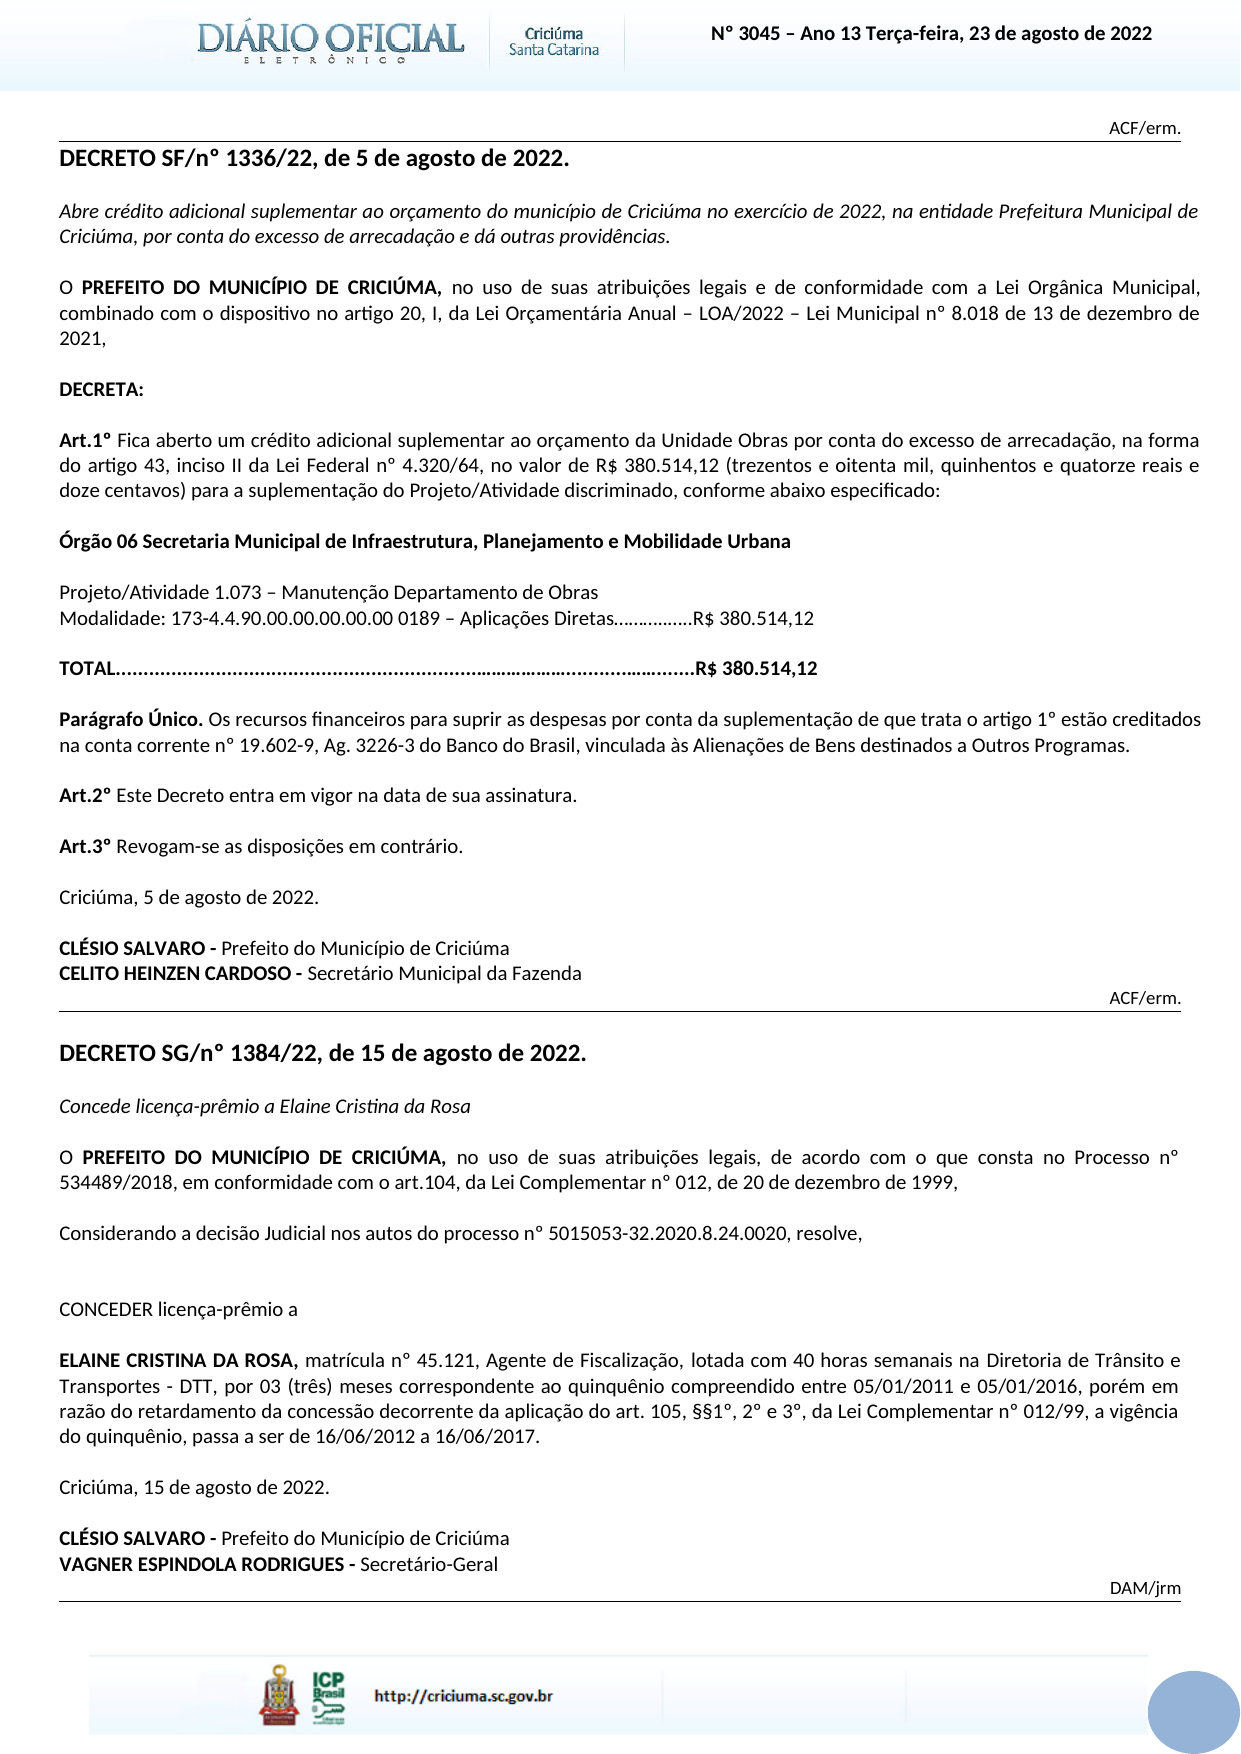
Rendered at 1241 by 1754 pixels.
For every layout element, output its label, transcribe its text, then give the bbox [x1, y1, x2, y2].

text CELITO HEINZEN CARDOSO - Secretário Municipal da Fazenda [59, 961, 1181, 986]
text Órgão 06 Secretaria Municipal de Infraestrutura, Planejamento e Mobilidade Urbana [59, 528, 1203, 554]
text Criciúma, 15 de agosto de 2022. [59, 1474, 1181, 1500]
text VAGNER ESPINDOLA RODRIGUES - Secretário-Geral [59, 1551, 1181, 1576]
text Art.3º Revogam-se as disposições em contrário. [59, 833, 1203, 859]
text O PREFEITO DO MUNICÍPIO DE CRICIÚMA, no uso de suas atribuições legais, de acordo com o que consta no Processo nº 534489/2018, em conformidade com o art.104, da Lei Complementar nº 012, de 20 de dezembro de 1999, [59, 1144, 1181, 1195]
text ACF/erm. [59, 116, 1181, 141]
text CONCEDER licença-prêmio a [59, 1297, 1181, 1322]
text Art.1º Fica aberto um crédito adicional suplementar ao orçamento da Unidade Obras por conta do excesso de arrecadação, na forma do artigo 43, inciso II da Lei Federal nº 4.320/64, no valor de R$ 380.514,12 (trezentos e oitenta mil, quinhentos e quatorze reais e doze centavos) para a suplementação do Projeto/Atividade discriminado, conforme abaixo especificado: [59, 427, 1203, 503]
text Projeto/Atividade 1.073 – Manutenção Departamento de Obras [59, 579, 1203, 605]
text Art.2º Este Decreto entra em vigor na data de sua assinatura. [59, 783, 1203, 808]
text CLÉSIO SALVARO - Prefeito do Município de Criciúma [59, 935, 1181, 961]
text Concede licença-prêmio a Elaine Cristina da Rosa [59, 1093, 1181, 1119]
text ELAINE CRISTINA DA ROSA, matrícula nº 45.121, Agente de Fiscalização, lotada com 40 horas semanais na Diretoria de Trânsito e Transportes - DTT, por 03 (três) meses correspondente ao quinquênio compreendido entre 05/01/2011 e 05/01/2016, porém em razão do retardamento da concessão decorrente da aplicação do art. 105, §§1º, 2º e 3º, da Lei Complementar nº 012/99, a vigência do quinquênio, passa a ser de 16/06/2012 a 16/06/2017. [59, 1347, 1181, 1449]
text Considerando a decisão Judicial nos autos do processo nº 5015053-32.2020.8.24.0020, resolve, [59, 1220, 1181, 1246]
text CLÉSIO SALVARO - Prefeito do Município de Criciúma [59, 1525, 1181, 1551]
text DECRETO SG/nº 1384/22, de 15 de agosto de 2022. [59, 1037, 1181, 1068]
text Abre crédito adicional suplementar ao orçamento do município de Criciúma no exercício de 2022, na entidade Prefeitura Municipal de Criciúma, por conta do excesso de arrecadação e dá outras providências. [59, 198, 1203, 249]
text O PREFEITO DO MUNICÍPIO DE CRICIÚMA, no uso de suas atribuições legais e de conformidade com a Lei Orgânica Municipal, combinado com o dispositivo no artigo 20, I, da Lei Orçamentária Anual – LOA/2022 – Lei Municipal nº 8.018 de 13 de dezembro de 2021, [59, 274, 1203, 351]
text DECRETO SF/nº 1336/22, de 5 de agosto de 2022. [59, 142, 1203, 173]
text DECRETA: [59, 376, 1203, 401]
text TOTAL.................................................................………………...........…….......R$ 380.514,12 [59, 656, 1203, 681]
text ACF/erm. [59, 986, 1181, 1011]
text DAM/jrm [59, 1576, 1181, 1601]
text Criciúma, 5 de agosto de 2022. [59, 884, 1203, 910]
text Parágrafo Único. Os recursos financeiros para suprir as despesas por conta da suplementação de que trata o artigo 1º estão creditados na conta corrente nº 19.602-9, Ag. 3226-3 do Banco do Brasil, vinculada às Alienações de Bens destinados a Outros Programas. [59, 706, 1203, 757]
text Modalidade: 173-4.4.90.00.00.00.00.00 0189 – Aplicações Diretas………..…..R$ 380.514,12 [59, 605, 1203, 630]
